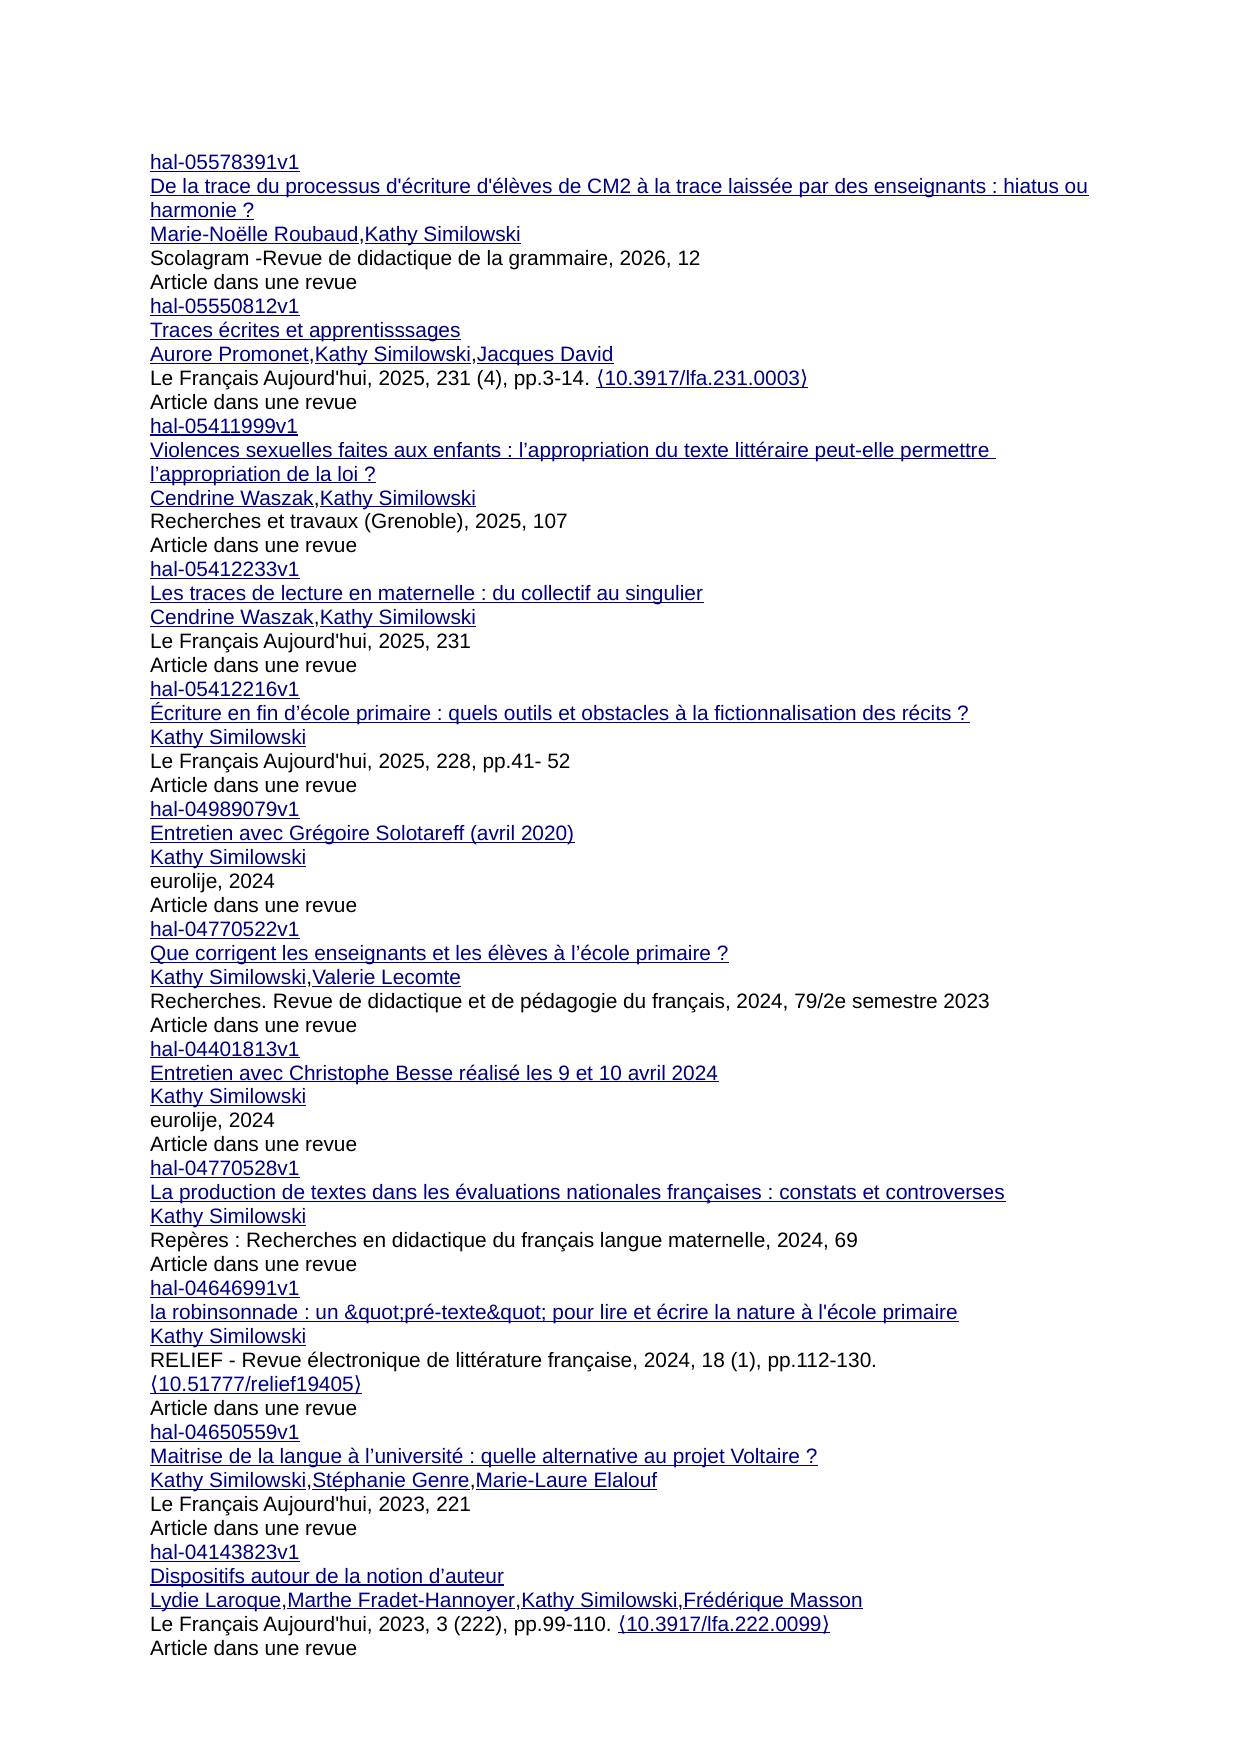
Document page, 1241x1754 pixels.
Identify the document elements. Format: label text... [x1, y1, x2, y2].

table_cell Entretien avec Grégoire Solotareff (avril 2020) Kathy Similowski eurolije, 2024 Article dans une revue hal-04770522v1 [150, 821, 1090, 941]
table_cell Écriture en fin d’école primaire : quels outils et obstacles à la fictionnalisation des récits ? Kathy Similowski Le Français Aujourd'hui, 2025, 228, pp.41- 52 Article dans une revue hal-04989079v1 [150, 701, 1090, 821]
table_header hal-05578391v1 [150, 150, 1090, 174]
table_cell Dispositifs autour de la notion d’auteur Lydie Laroque,Marthe Fradet-Hannoyer,Kathy Similowski,Frédérique Masson Le Français Aujourd'hui, 2023, 3 (222), pp.99-110. ⟨10.3917/lfa.222.0099⟩ Article dans une revue [150, 1564, 1090, 1659]
table_cell Maitrise de la langue à l’université : quelle alternative au projet Voltaire ? Kathy Similowski,Stéphanie Genre,Marie-Laure Elalouf Le Français Aujourd'hui, 2023, 221 Article dans une revue hal-04143823v1 [150, 1444, 1090, 1563]
table_cell De la trace du processus d'écriture d'élèves de CM2 à la trace laissée par des enseignants : hiatus ou harmonie ? Marie-Noëlle Roubaud,Kathy Similowski Scolagram -Revue de didactique de la grammaire, 2026, 12 Article dans une revue hal-05550812v1 [150, 174, 1090, 318]
table_cell Traces écrites et apprentisssages Aurore Promonet,Kathy Similowski,Jacques David Le Français Aujourd'hui, 2025, 231 (4), pp.3-14. ⟨10.3917/lfa.231.0003⟩ Article dans une revue hal-05411999v1 [150, 318, 1090, 437]
table_cell Que corrigent les enseignants et les élèves à l’école primaire ? Kathy Similowski,Valerie Lecomte Recherches. Revue de didactique et de pédagogie du français, 2024, 79/2e semestre 2023 Article dans une revue hal-04401813v1 [150, 941, 1090, 1060]
table_cell Entretien avec Christophe Besse réalisé les 9 et 10 avril 2024 Kathy Similowski eurolije, 2024 Article dans une revue hal-04770528v1 [150, 1060, 1090, 1180]
table_cell Les traces de lecture en maternelle : du collectif au singulier Cendrine Waszak,Kathy Similowski Le Français Aujourd'hui, 2025, 231 Article dans une revue hal-05412216v1 [150, 581, 1090, 701]
table_cell Violences sexuelles faites aux enfants : l’appropriation du texte littéraire peut-elle permettre l’appropriation de la loi ? Cendrine Waszak,Kathy Similowski Recherches et travaux (Grenoble), 2025, 107 Article dans une revue hal-05412233v1 [150, 438, 1090, 581]
table_cell la robinsonnade : un &quot;pré-texte&quot; pour lire et écrire la nature à l'école primaire Kathy Similowski RELIEF - Revue électronique de littérature française, 2024, 18 (1), pp.112-130. ⟨10.51777/relief19405⟩ Article dans une revue hal-04650559v1 [150, 1300, 1090, 1444]
table_cell La production de textes dans les évaluations nationales françaises : constats et controverses Kathy Similowski Repères : Recherches en didactique du français langue maternelle, 2024, 69 Article dans une revue hal-04646991v1 [150, 1180, 1090, 1300]
